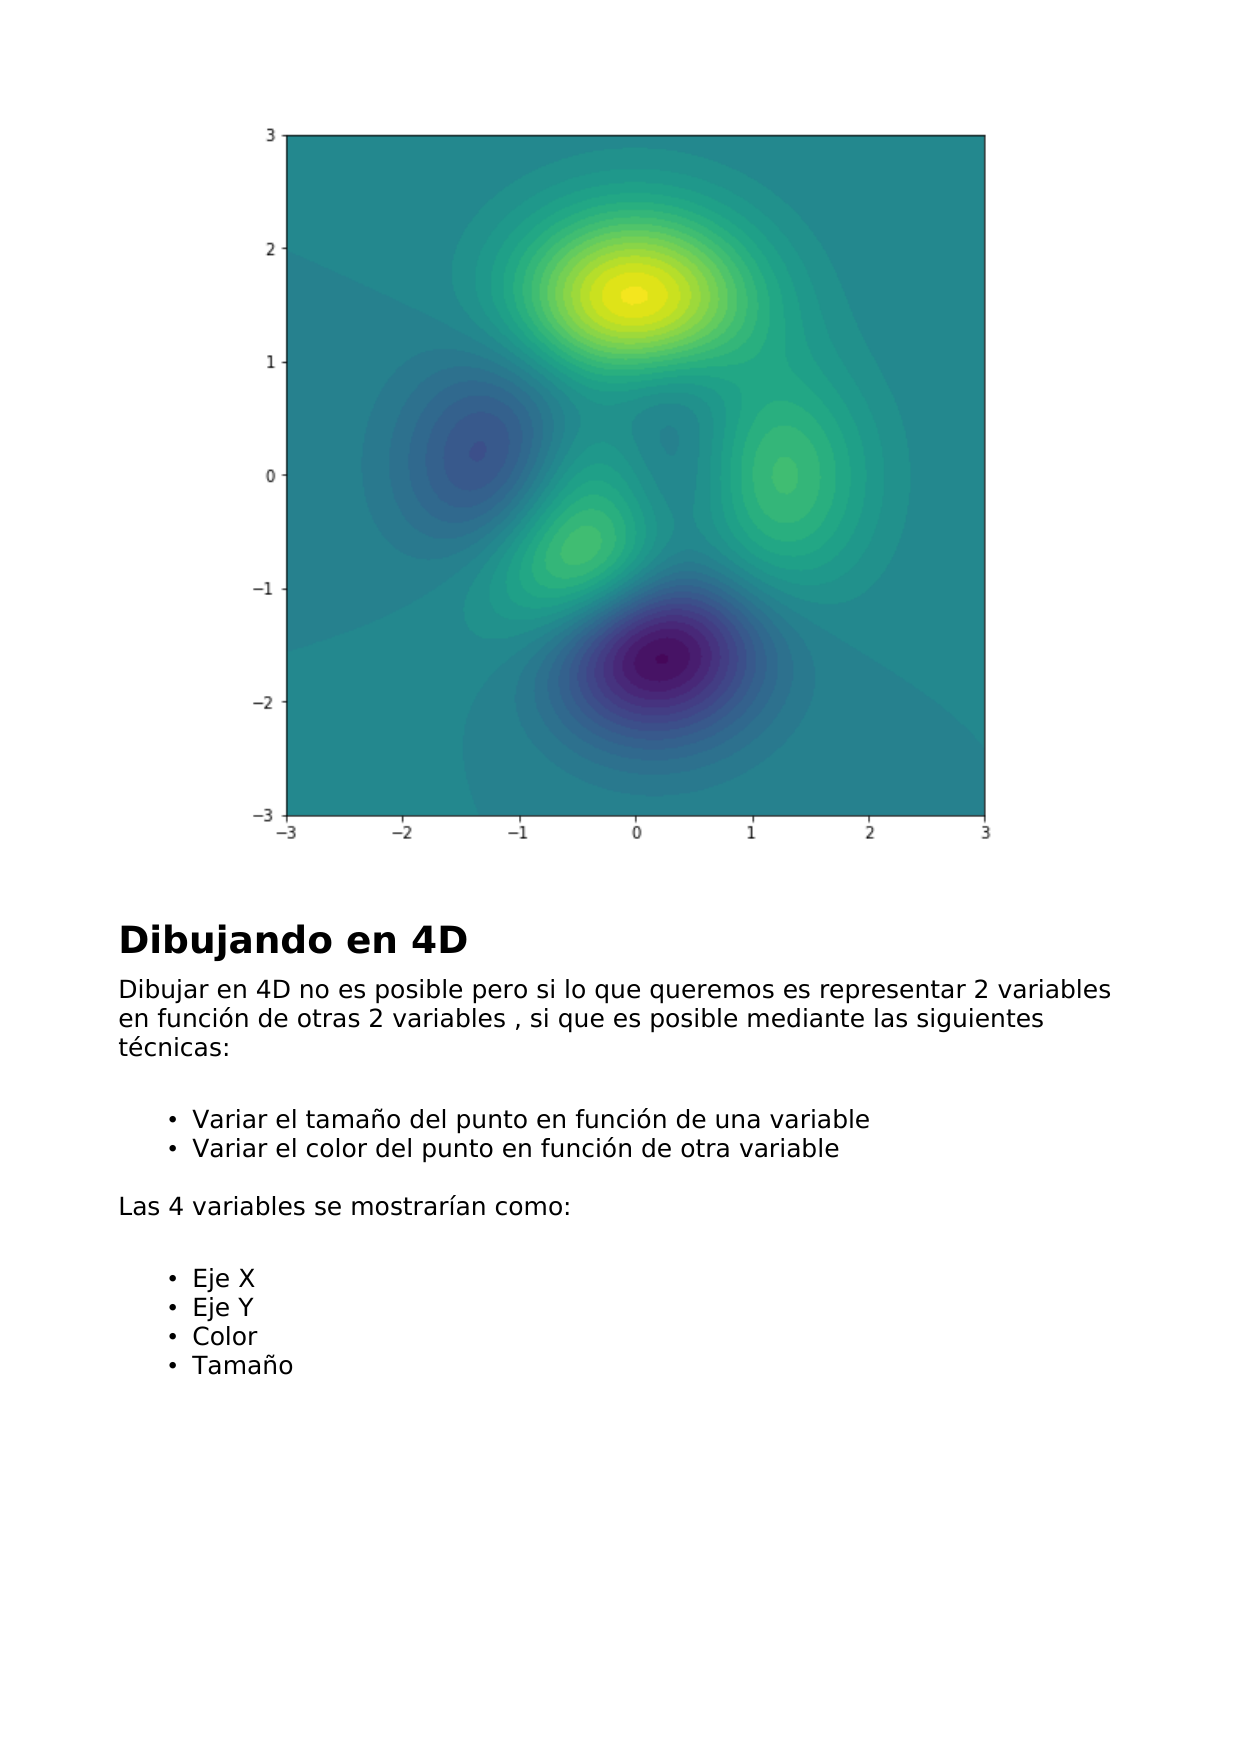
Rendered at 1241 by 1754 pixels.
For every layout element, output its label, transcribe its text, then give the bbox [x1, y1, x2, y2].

list Tamaño [177, 1351, 1122, 1380]
list Variar el color del punto en función de otra variable [177, 1134, 1122, 1163]
list Variar el tamaño del punto en función de una variable [177, 1105, 1122, 1134]
subtitle Dibujando en 4D [118, 919, 1122, 963]
list Eje X [177, 1264, 1122, 1293]
text Las 4 variables se mostrarían como: [118, 1193, 1122, 1222]
picture [241, 118, 999, 853]
list Eje Y [177, 1293, 1122, 1322]
list Color [177, 1322, 1122, 1351]
text Dibujar en 4D no es posible pero si lo que queremos es representar 2 variables en función de otras 2 variables , si que es posible mediante las siguientes técnicas: [118, 975, 1122, 1063]
